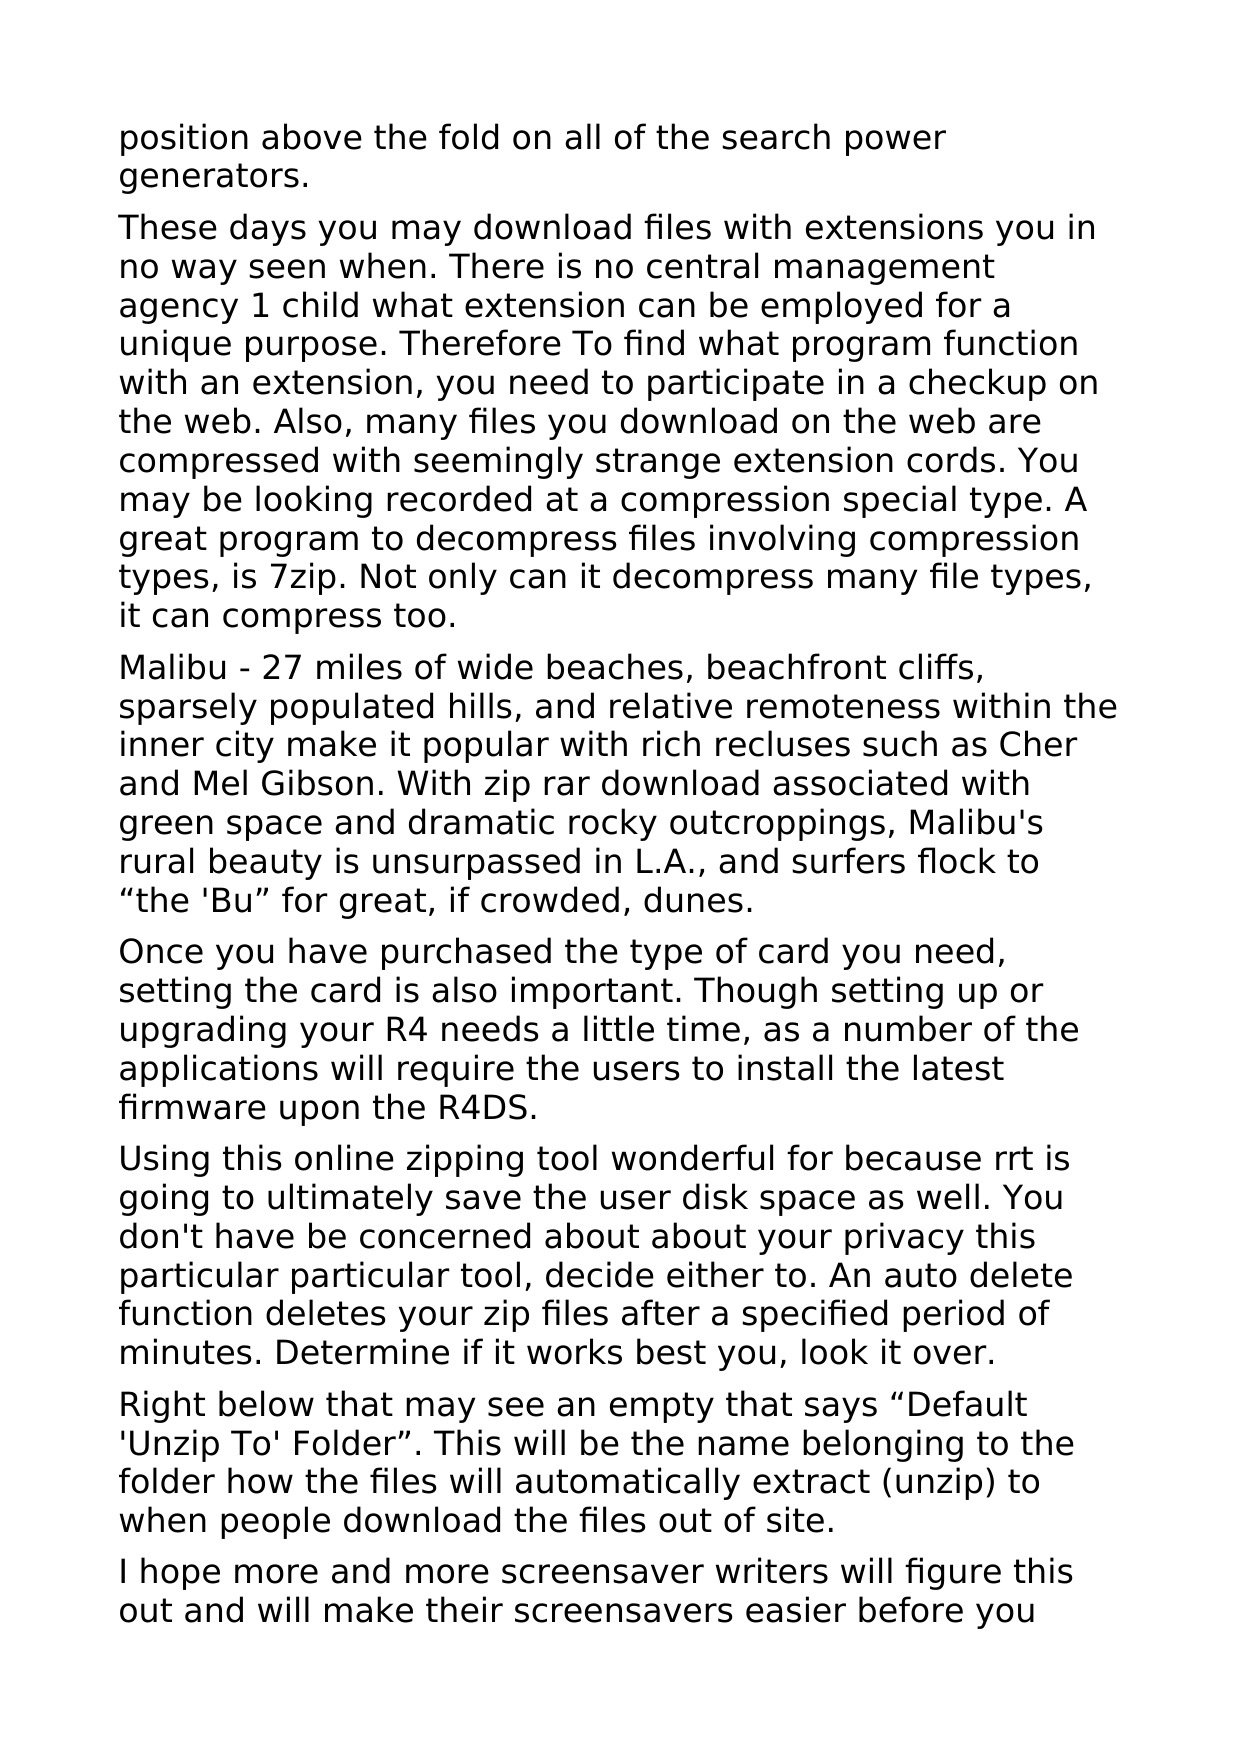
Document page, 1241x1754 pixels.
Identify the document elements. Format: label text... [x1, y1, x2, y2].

text position above the fold on all of the search power generators. [118, 118, 1122, 196]
text Once you have purchased the type of card you need, setting the card is also important. Though setting up or upgrading your R4 needs a little time, as a number of the applications will require the users to install the latest firmware upon the R4DS. [118, 933, 1122, 1127]
text Malibu - 27 miles of wide beaches, beachfront cliffs, sparsely populated hills, and relative remoteness within the inner city make it popular with rich recluses such as Cher and Mel Gibson. With zip rar download associated with green space and dramatic rocky outcroppings, Malibu's rural beauty is unsurpassed in L.A., and surfers flock to “the 'Bu” for great, if crowded, dunes. [118, 648, 1122, 920]
text Right below that may see an empty that says “Default 'Unzip To' Folder”. This will be the name belonging to the folder how the files will automatically extract (unzip) to when people download the files out of site. [118, 1385, 1122, 1541]
text I hope more and more screensaver writers will figure this out and will make their screensavers easier before you [118, 1553, 1122, 1631]
text Using this online zipping tool wonderful for because rrt is going to ultimately save the user disk space as well. You don't have be concerned about about your privacy this particular particular tool, decide either to. An auto delete function deletes your zip files after a specified period of minutes. Determine if it works best you, look it over. [118, 1139, 1122, 1373]
text These days you may download files with extensions you in no way seen when. There is no central management agency 1 child what extension can be employed for a unique purpose. Therefore To find what program function with an extension, you need to participate in a checkup on the web. Also, many files you download on the web are compressed with seemingly strange extension cords. You may be looking recorded at a compression special type. A great program to decompress files involving compression types, is 7zip. Not only can it decompress many file types, it can compress too. [118, 208, 1122, 636]
